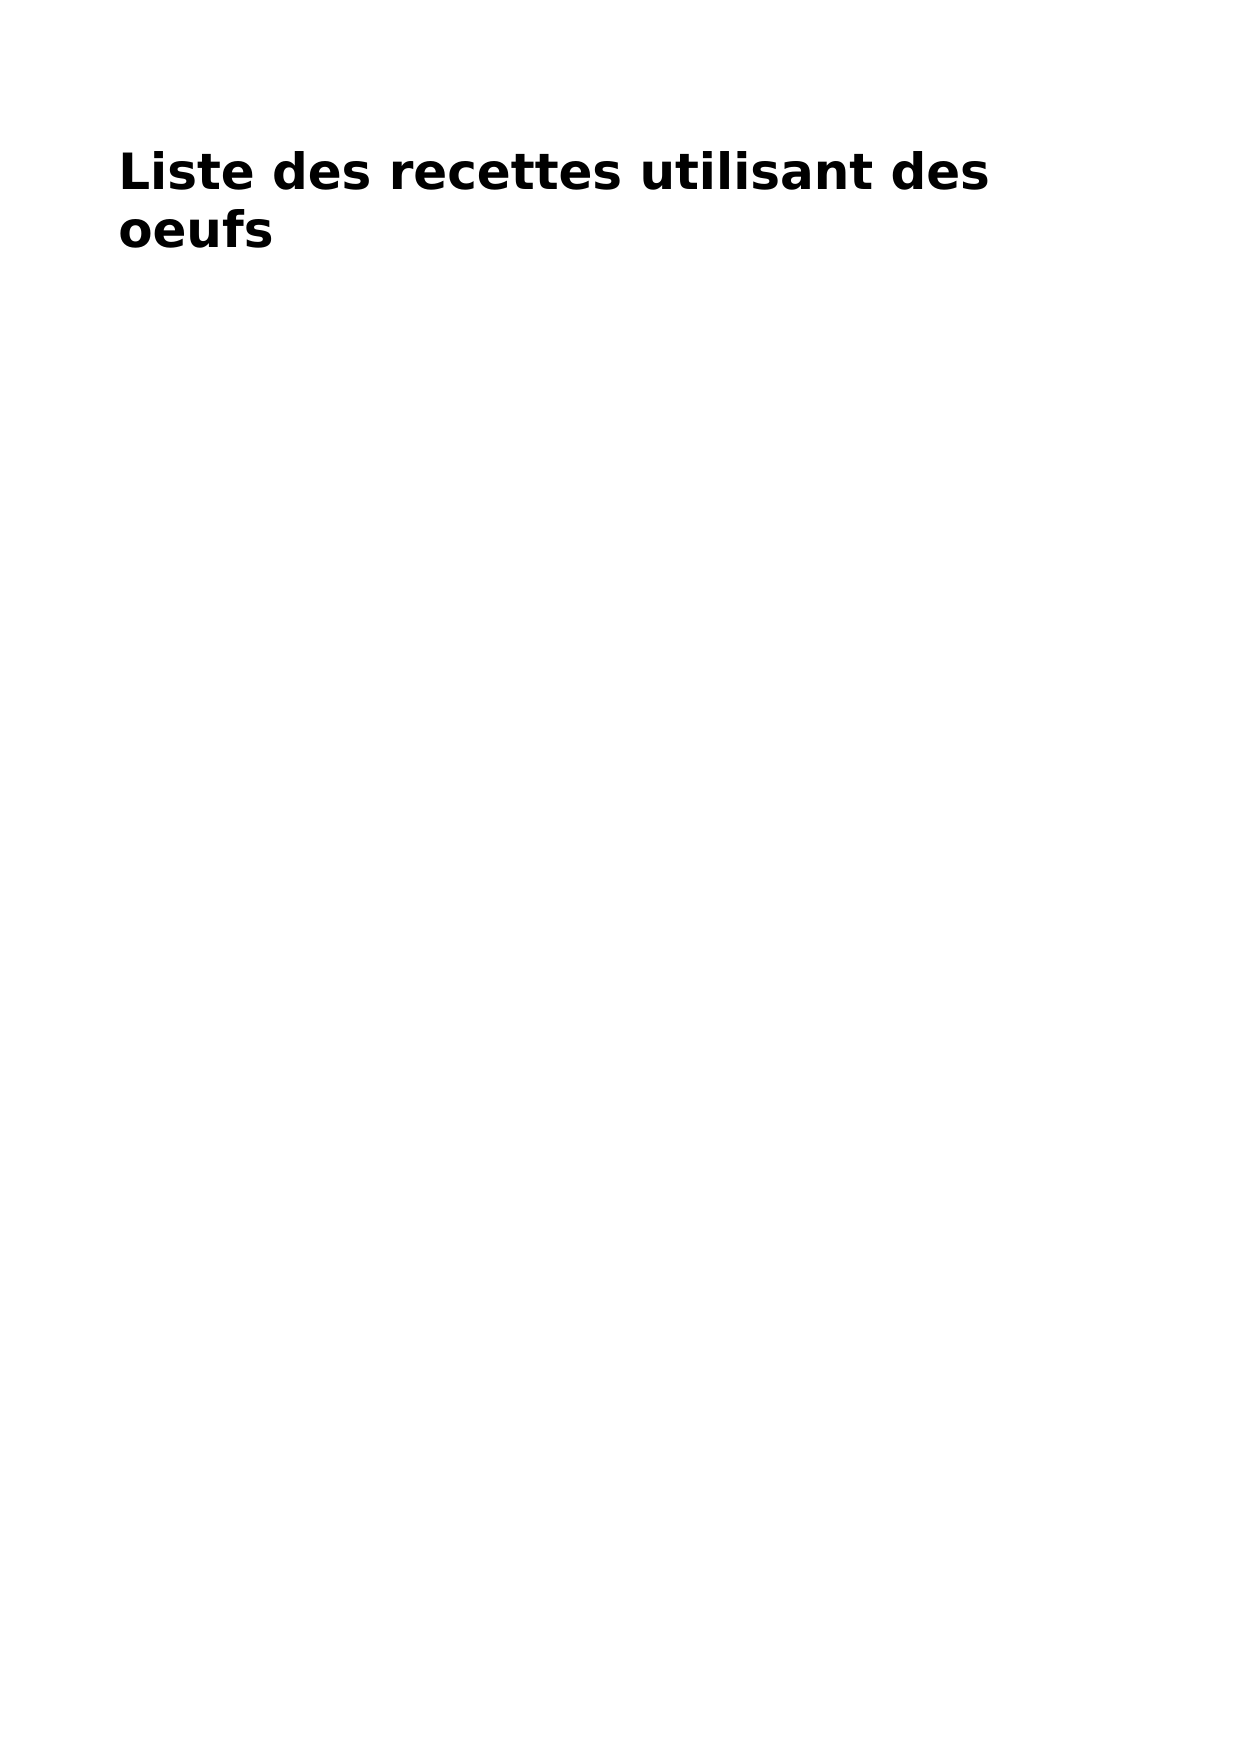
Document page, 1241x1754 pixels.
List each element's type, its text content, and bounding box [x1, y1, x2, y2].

subtitle Liste des recettes utilisant des oeufs [118, 143, 1122, 259]
